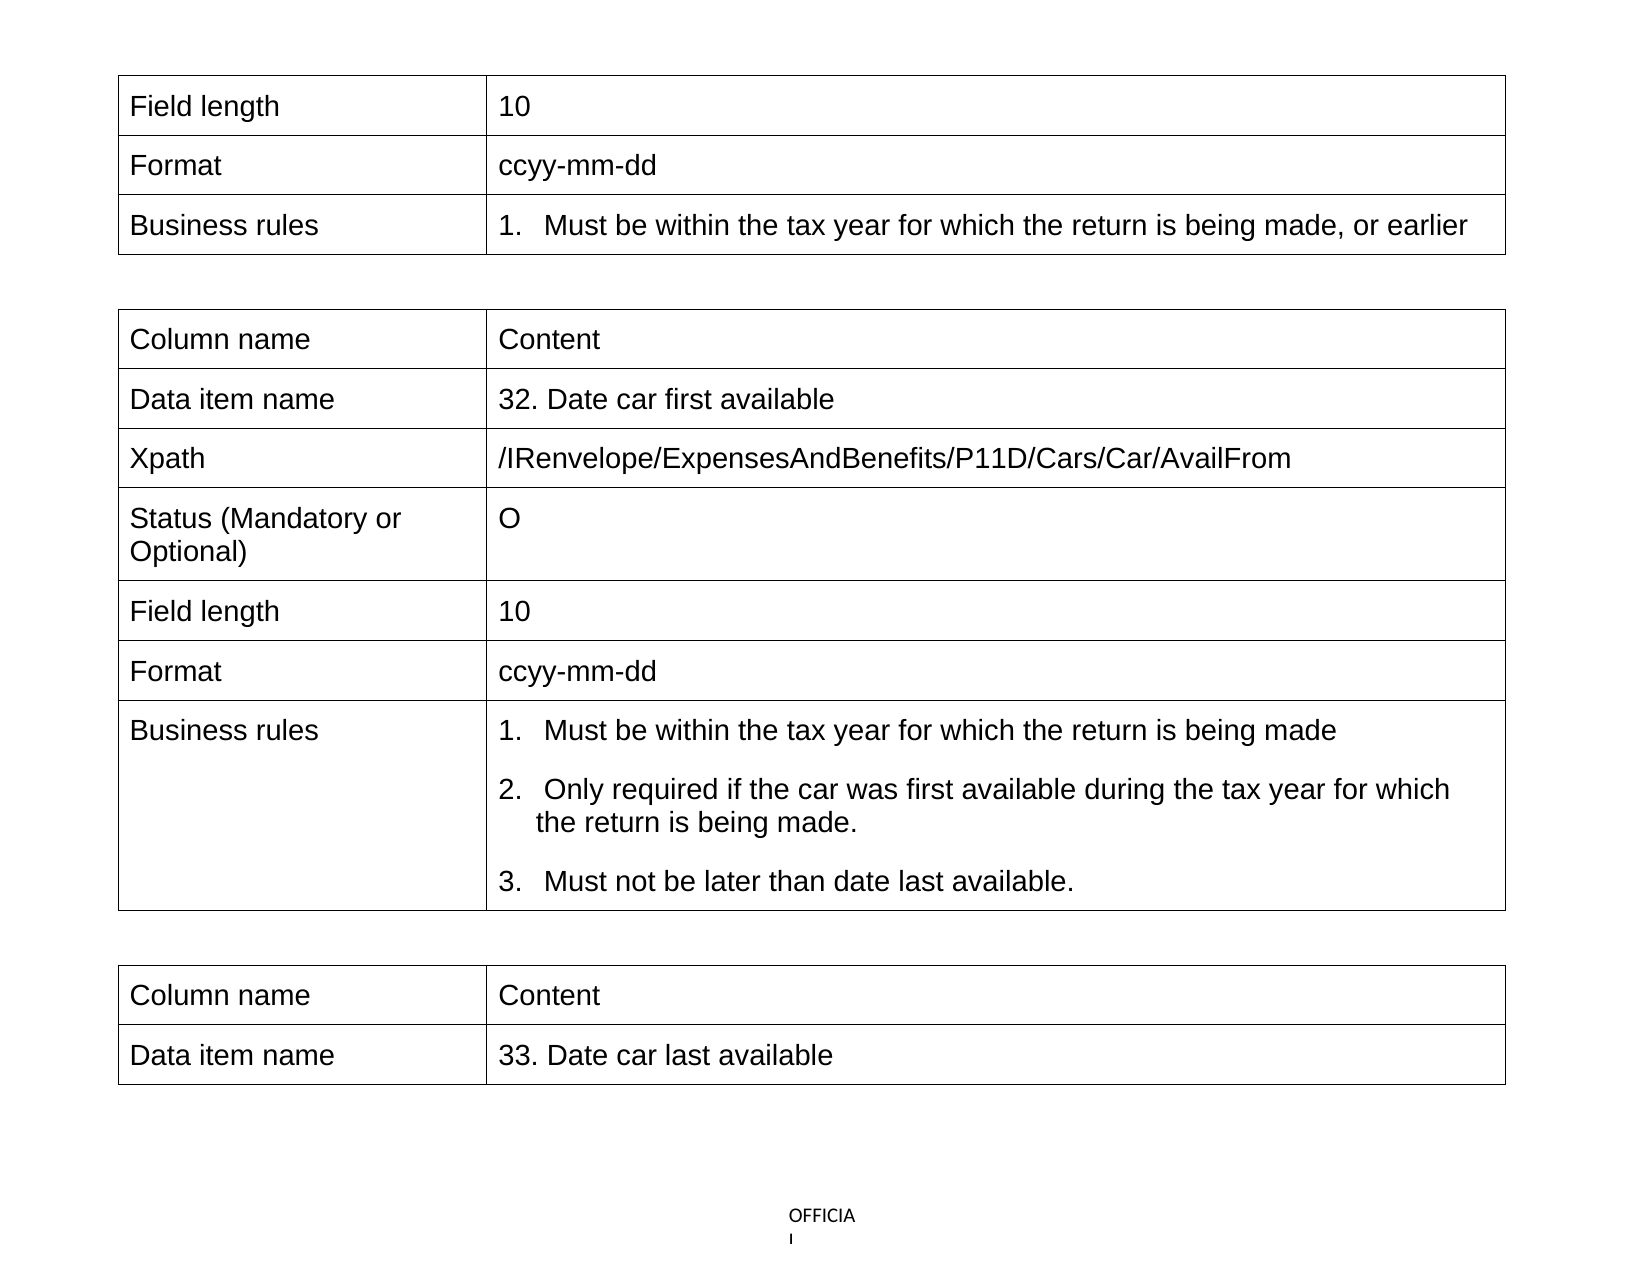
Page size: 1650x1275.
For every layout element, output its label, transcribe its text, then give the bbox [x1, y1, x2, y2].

table_cell 32. Date car first available [487, 369, 1505, 428]
table_header Column name [119, 966, 486, 1024]
table_cell Xpath [119, 429, 486, 487]
table_header Content [487, 310, 1505, 368]
table_header Column name [119, 310, 486, 368]
table_cell Field length [119, 581, 486, 640]
table_cell Status (Mandatory or Optional) [119, 488, 486, 580]
table_cell Field length [119, 76, 486, 134]
table_cell ccyy-mm-dd [487, 136, 1505, 194]
table_cell /IRenvelope/ExpensesAndBenefits/P11D/Cars/Car/AvailFrom [487, 429, 1505, 487]
table_cell 10 [487, 76, 1505, 134]
table_cell Format [119, 136, 486, 194]
table_cell O [487, 488, 1505, 580]
table_header Content [487, 966, 1505, 1024]
table_cell 10 [487, 581, 1505, 640]
table_cell Business rules [119, 195, 486, 254]
table_cell Must be within the tax year for which the return is being made, or earlier [487, 195, 1505, 254]
table_cell Business rules [119, 701, 486, 910]
table_cell 33. Date car last available [487, 1025, 1505, 1084]
table_cell ccyy-mm-dd [487, 641, 1505, 699]
table_cell Data item name [119, 369, 486, 428]
table_cell Must be within the tax year for which the return is being made Only required if the car was first available during the tax year for which the return is being made. Must not be later than date last available. [487, 701, 1505, 910]
table_cell Data item name [119, 1025, 486, 1084]
table_cell Format [119, 641, 486, 699]
